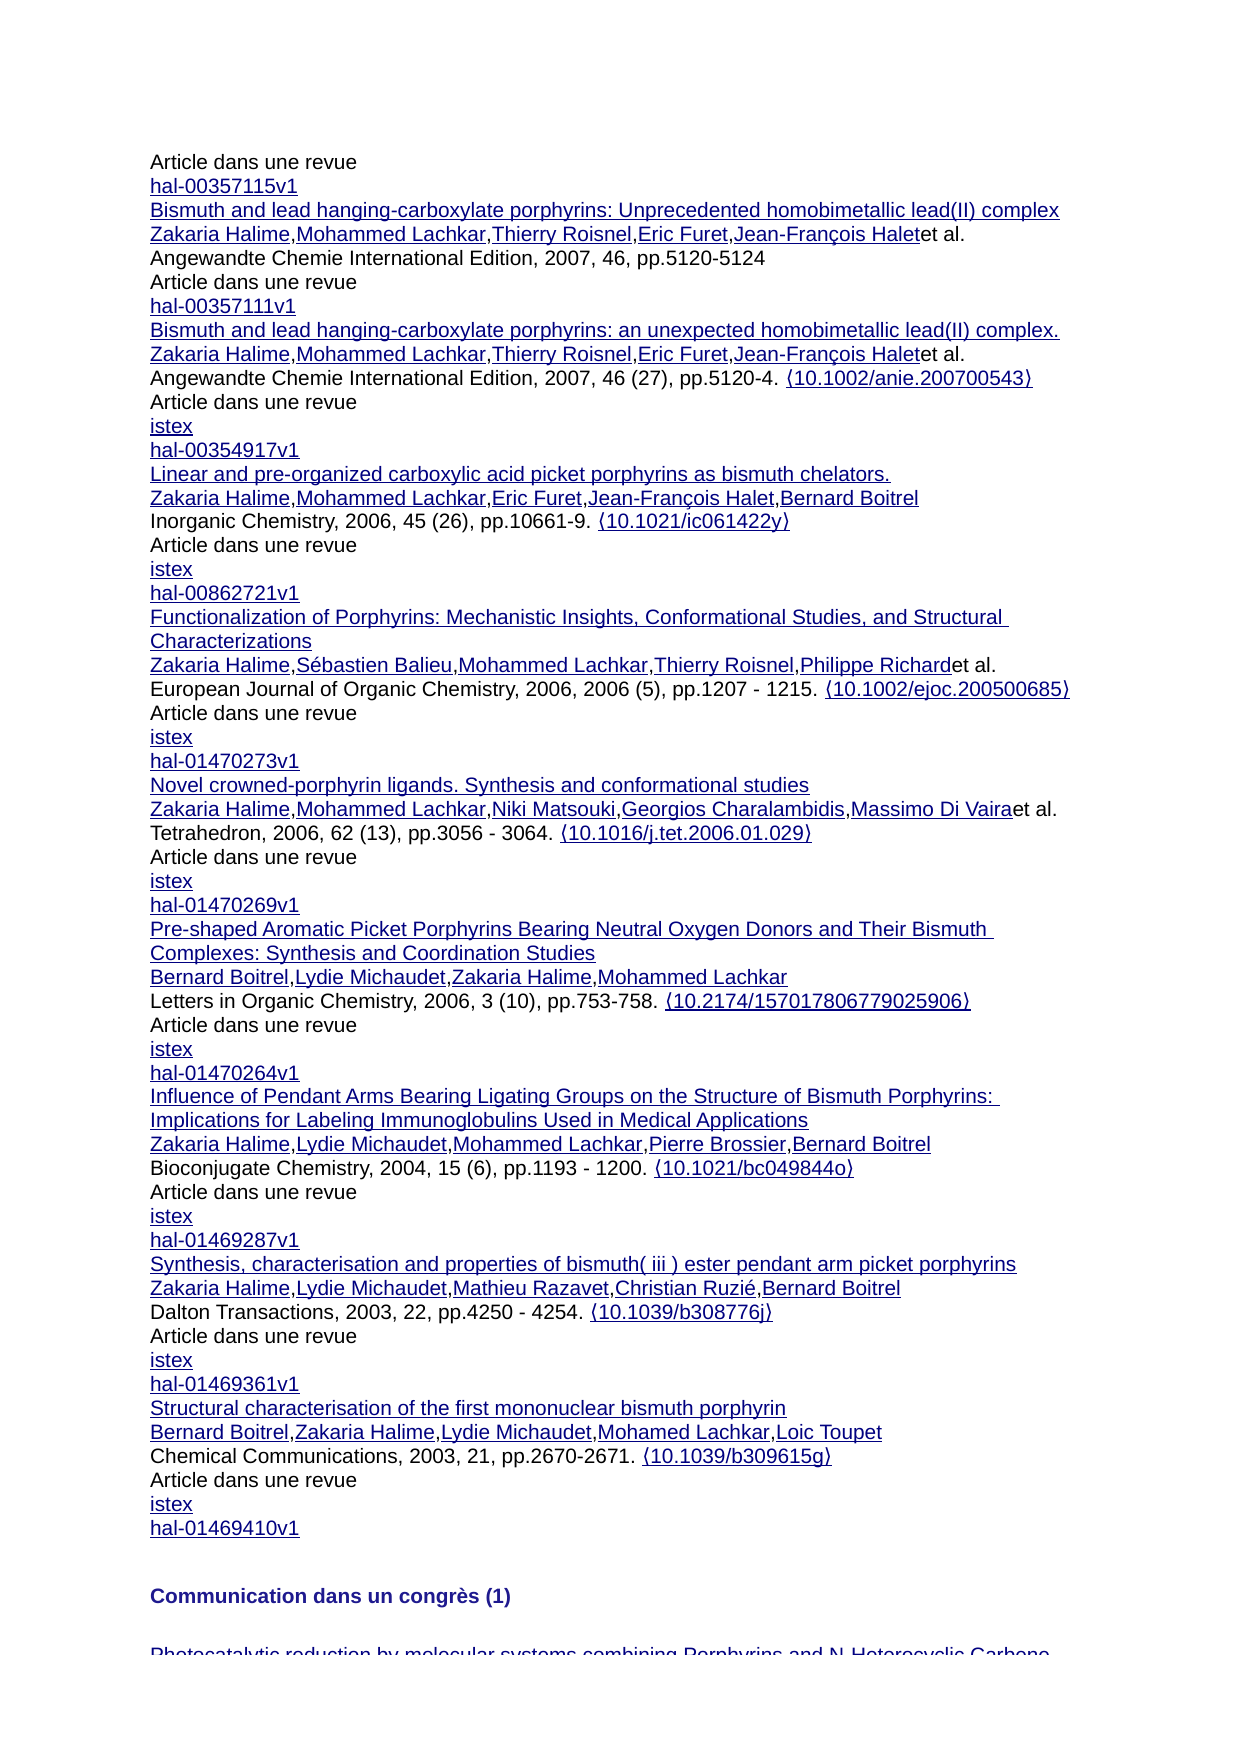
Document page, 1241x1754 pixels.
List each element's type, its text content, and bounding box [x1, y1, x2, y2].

table_cell Linear and pre-organized carboxylic acid picket porphyrins as bismuth chelators. Zakaria Halime,Mohammed Lachkar,Eric Furet,Jean-François Halet,Bernard Boitrel Inorganic Chemistry, 2006, 45 (26), pp.10661-9. ⟨10.1021/ic061422y⟩ Article dans une revue istex hal-00862721v1 [150, 461, 1090, 605]
table_cell Pre-shaped Aromatic Picket Porphyrins Bearing Neutral Oxygen Donors and Their Bismuth Complexes: Synthesis and Coordination Studies Bernard Boitrel,Lydie Michaudet,Zakaria Halime,Mohammed Lachkar Letters in Organic Chemistry, 2006, 3 (10), pp.753-758. ⟨10.2174/157017806779025906⟩ Article dans une revue istex hal-01470264v1 [150, 917, 1090, 1084]
subtitle Communication dans un congrès (1) [150, 1584, 1090, 1608]
table_cell Synthesis, characterisation and properties of bismuth( iii ) ester pendant arm picket porphyrins Zakaria Halime,Lydie Michaudet,Mathieu Razavet,Christian Ruzié,Bernard Boitrel Dalton Transactions, 2003, 22, pp.4250 - 4254. ⟨10.1039/b308776j⟩ Article dans une revue istex hal-01469361v1 [150, 1252, 1090, 1396]
table_cell Bismuth and lead hanging-carboxylate porphyrins: Unprecedented homobimetallic lead(II) complex Zakaria Halime,Mohammed Lachkar,Thierry Roisnel,Eric Furet,Jean-François Haletet al. Angewandte Chemie International Edition, 2007, 46, pp.5120-5124 Article dans une revue hal-00357111v1 [150, 198, 1090, 318]
table_cell Novel crowned-porphyrin ligands. Synthesis and conformational studies Zakaria Halime,Mohammed Lachkar,Niki Matsouki,Georgios Charalambidis,Massimo Di Vairaet al. Tetrahedron, 2006, 62 (13), pp.3056 - 3064. ⟨10.1016/j.tet.2006.01.029⟩ Article dans une revue istex hal-01470269v1 [150, 773, 1090, 917]
table_cell Bismuth and lead hanging-carboxylate porphyrins: an unexpected homobimetallic lead(II) complex. Zakaria Halime,Mohammed Lachkar,Thierry Roisnel,Eric Furet,Jean-François Haletet al. Angewandte Chemie International Edition, 2007, 46 (27), pp.5120-4. ⟨10.1002/anie.200700543⟩ Article dans une revue istex hal-00354917v1 [150, 318, 1090, 461]
table_header Photocatalytic reduction by molecular systems combining Porphyrins and N-Heterocyclic Carbene-Metal complexes Asmae Bousfiha,Ludivine Poyac,Philipp Gotico,Charles Devillers,Zakaria Halimeet al. Meeting Club I2BC Transverse Axis 4, Oct 2023, Gif sur Yvette, France Communication dans un congrès hal-04762857v1 [150, 1643, 1090, 1655]
table_cell Article dans une revue hal-00357115v1 [150, 150, 1090, 198]
table_cell Influence of Pendant Arms Bearing Ligating Groups on the Structure of Bismuth Porphyrins: Implications for Labeling Immunoglobulins Used in Medical Applications Zakaria Halime,Lydie Michaudet,Mohammed Lachkar,Pierre Brossier,Bernard Boitrel Bioconjugate Chemistry, 2004, 15 (6), pp.1193 - 1200. ⟨10.1021/bc049844o⟩ Article dans une revue istex hal-01469287v1 [150, 1084, 1090, 1252]
table_cell Functionalization of Porphyrins: Mechanistic Insights, Conformational Studies, and Structural Characterizations Zakaria Halime,Sébastien Balieu,Mohammed Lachkar,Thierry Roisnel,Philippe Richardet al. European Journal of Organic Chemistry, 2006, 2006 (5), pp.1207 - 1215. ⟨10.1002/ejoc.200500685⟩ Article dans une revue istex hal-01470273v1 [150, 605, 1090, 773]
table_cell Structural characterisation of the first mononuclear bismuth porphyrin Bernard Boitrel,Zakaria Halime,Lydie Michaudet,Mohamed Lachkar,Loic Toupet Chemical Communications, 2003, 21, pp.2670-2671. ⟨10.1039/b309615g⟩ Article dans une revue istex hal-01469410v1 [150, 1396, 1090, 1539]
